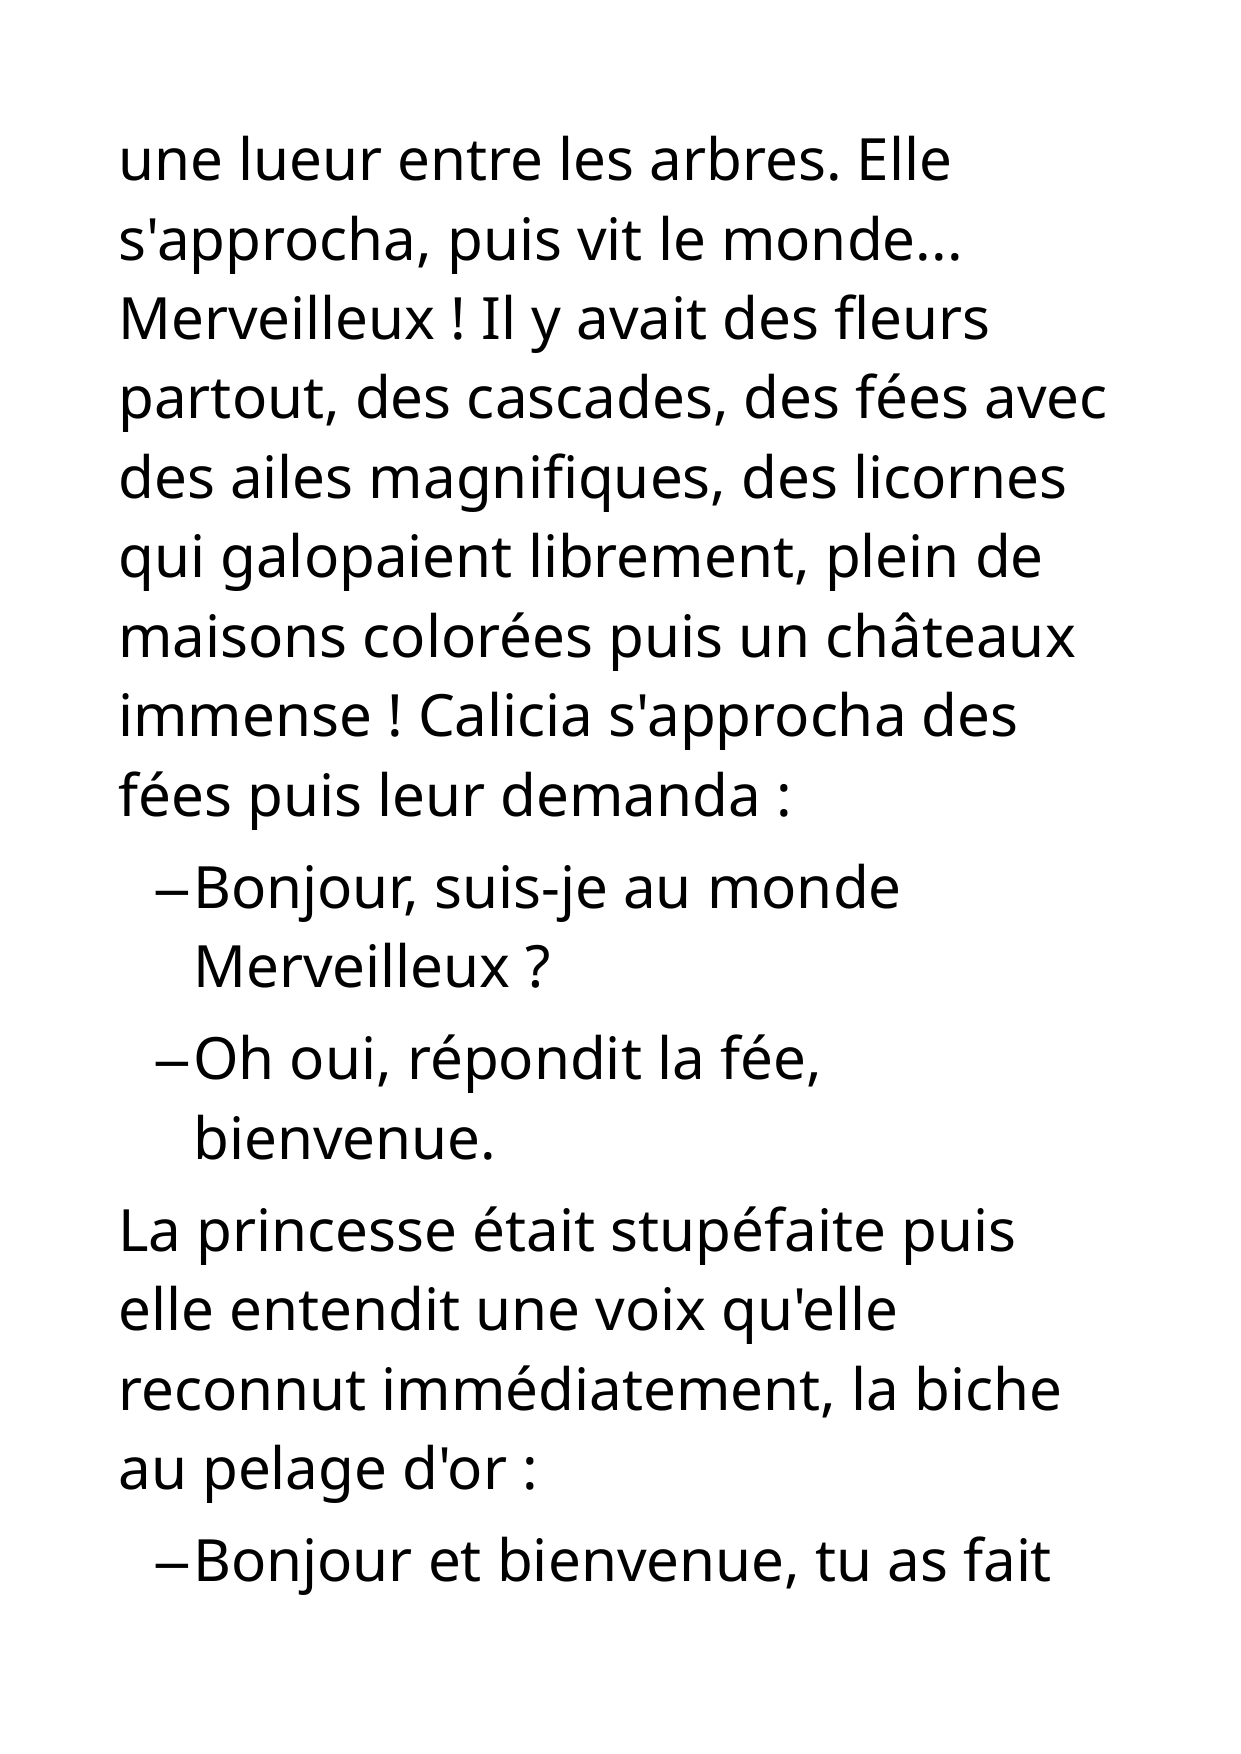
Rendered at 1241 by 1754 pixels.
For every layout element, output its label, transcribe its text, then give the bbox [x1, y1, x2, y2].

list Oh oui, répondit la fée, bienvenue. [156, 1017, 1122, 1176]
list Bonjour et bienvenue, tu as fait [156, 1519, 1122, 1599]
text une lueur entre les arbres. Elle s'approcha, puis vit le monde... Merveilleux ! Il y avait des fleurs partout, des cascades, des fées avec des ailes magnifiques, des licornes qui galopaient librement, plein de maisons colorées puis un châteaux immense ! Calicia s'approcha des fées puis leur demanda : [118, 118, 1122, 833]
text La princesse était stupéfaite puis elle entendit une voix qu'elle reconnut immédiatement, la biche au pelage d'or : [118, 1189, 1122, 1507]
list Bonjour, suis-je au monde Merveilleux ? [156, 846, 1122, 1005]
